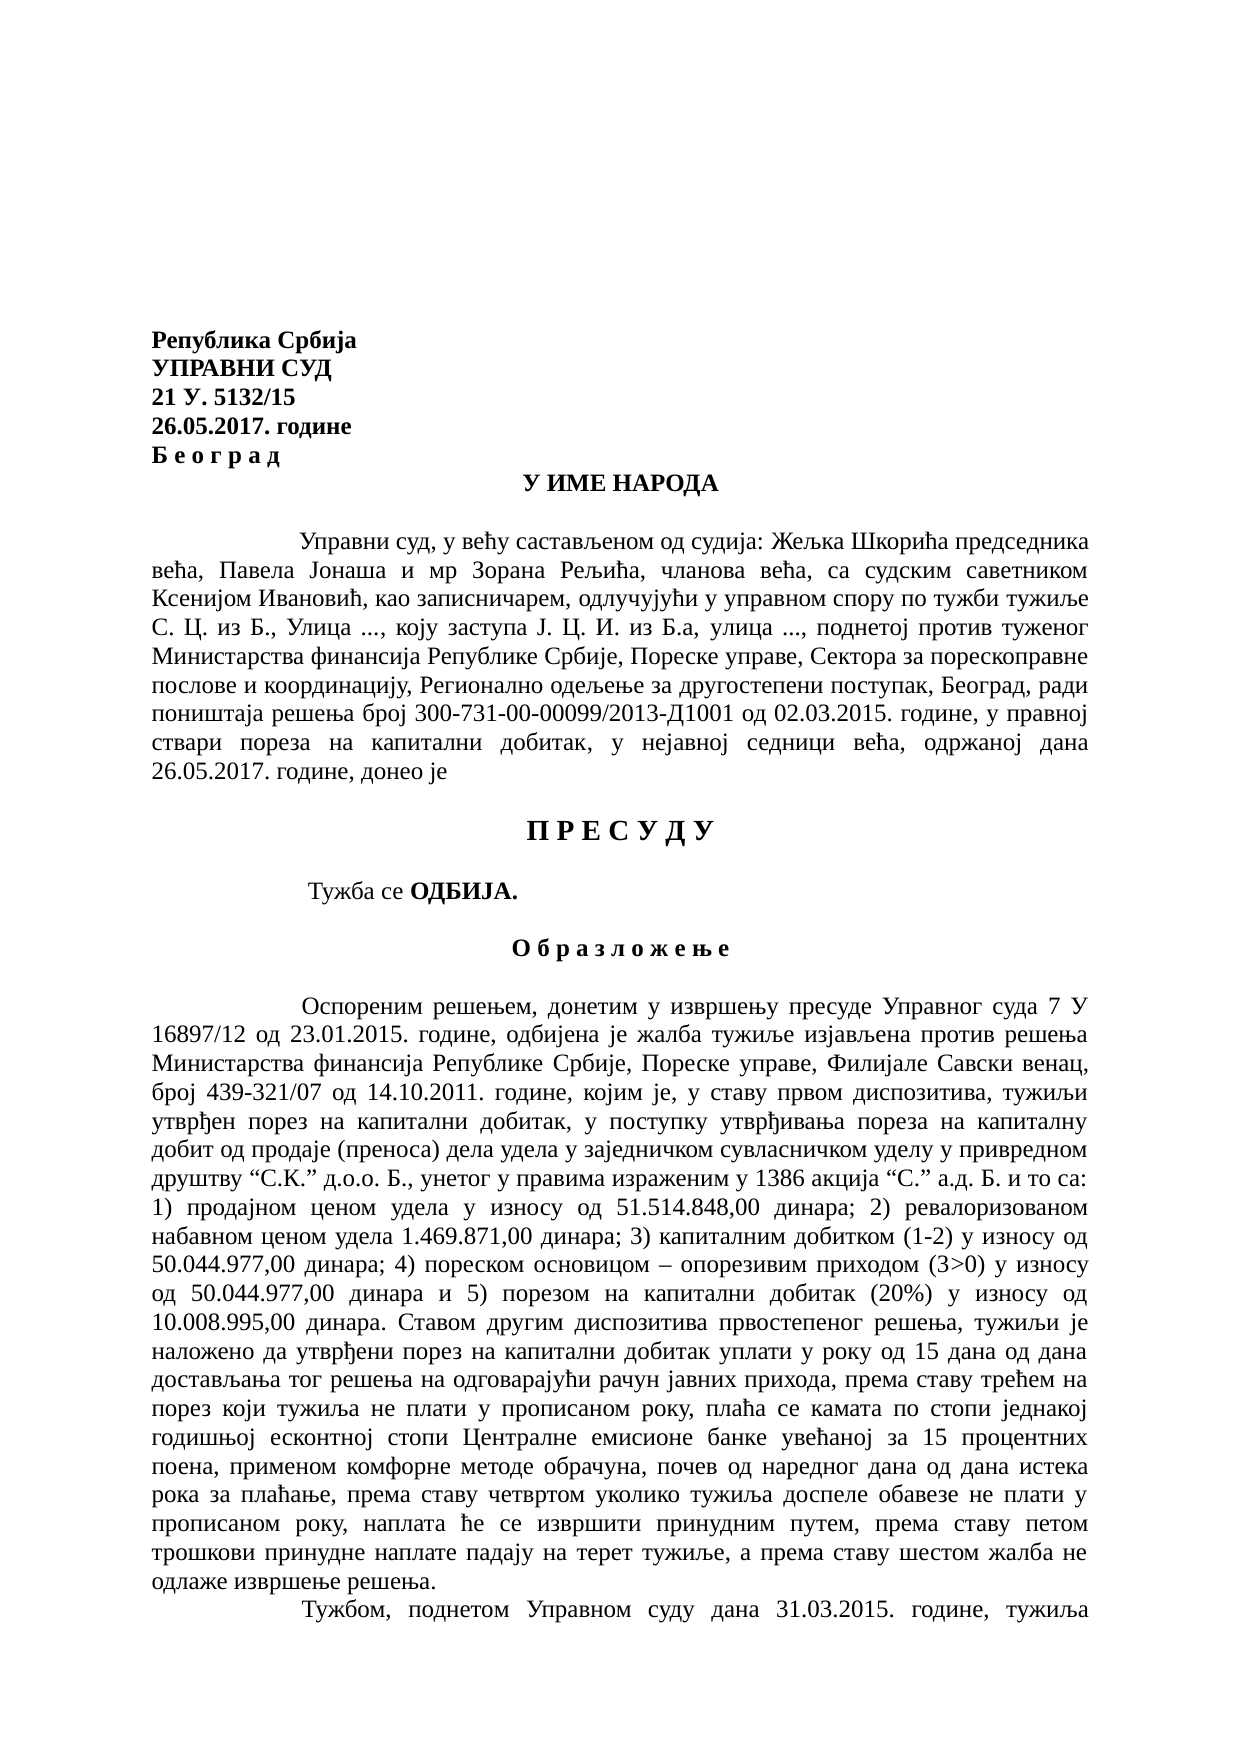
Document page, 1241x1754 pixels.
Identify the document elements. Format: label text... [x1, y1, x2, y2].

text Оспореним решењем, донетим у извршењу пресуде Управног суда 7 У 16897/12 од 23.01.2015. године, одбијена је жалба тужиље изјављена против решења Министарства финансија Републике Србије, Пореске управе, Филијале Савски венац, број 439-321/07 од 14.10.2011. године, којим је, у ставу првом диспозитива, тужиљи утврђен порез на капитални добитак, у поступку утврђивања пореза на капиталну добит од продаје (преноса) дела удела у заједничком сувласничком уделу у привредном друштву “С.К.” д.о.о. Б., унетог у правима израженим у 1386 акција “С.” а.д. Б. и то са: 1) продајном ценом удела у износу од 51.514.848,00 динара; 2) ревалоризованом набавном ценом удела 1.469.871,00 динара; 3) капиталним добитком (1-2) у износу од 50.044.977,00 динара; 4) пореском основицом – опорезивим приходом (3>0) у износу од 50.044.977,00 динара и 5) порезом на капитални добитак (20%) у износу од 10.008.995,00 динара. Ставом другим диспозитива првостепеног решења, тужиљи је наложено да утврђени порез на капитални добитак уплати у року од 15 дана од дана достављања тог решења на одговарајући рачун јавних прихода, према ставу трећем на порез који тужиља не плати у прописаном року, плаћа се камата по стопи једнакој годишњој есконтној стопи Централне емисионе банке увећаној за 15 процентних поена, применом комфорне методе обрачуна, почев од наредног дана од дана истека рока за плаћање, према ставу четвртом уколико тужиља доспеле обавезе не плати у прописаном року, наплата ће се извршити принудним путем, према ставу петом трошкови принудне наплате падају на терет тужиље, а према ставу шестом жалба не одлаже извршење решења. [151, 991, 1089, 1594]
text Република Србија [151, 118, 1089, 353]
text Тужба се ОДБИЈА. [151, 876, 1089, 904]
text 21 У. 5132/15 [151, 382, 1089, 411]
text 26.05.2017. године [151, 411, 1089, 440]
text О б р а з л о ж е њ е [151, 933, 1089, 962]
text У ИМЕ НАРОДА [151, 468, 1089, 497]
text Управни суд, у већу састављеном од судија: Жељка Шкорића председника већа, Павела Јонаша и мр Зорана Рељића, чланова већа, са судским саветником Ксенијом Ивановић, као записничарем, одлучујући у управном спору по тужби тужиље С. Ц. из Б., Улица ..., коју заступа Ј. Ц. И. из Б.а, улица ..., поднетој против туженог Министарства финансија Републике Србије, Пореске управе, Сектора за порескоправне послове и координацију, Регионално одељење за другостепени поступак, Београд, ради поништаја решења број 300-731-00-00099/2013-Д1001 од 02.03.2015. године, у правној ствари пореза на капитални добитак, у нејавној седници већа, одржаној дана 26.05.2017. године, донео је [151, 526, 1089, 785]
text Тужбом, поднетом Управном суду дана 31.03.2015. године, тужиља [151, 1594, 1089, 1623]
text УПРАВНИ СУД [151, 353, 1089, 382]
text П Р Е С У Д У [151, 813, 1089, 847]
text Б е о г р а д [151, 440, 1089, 468]
